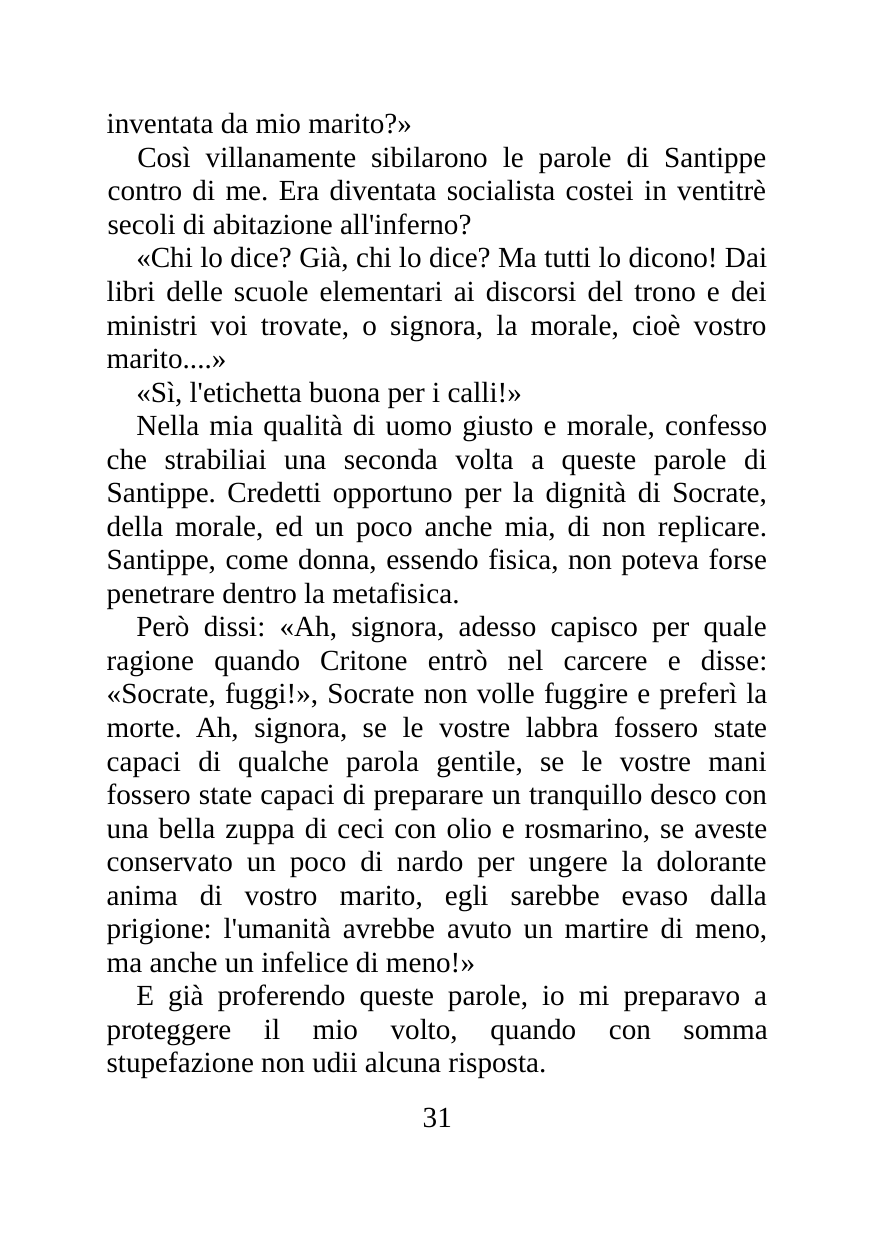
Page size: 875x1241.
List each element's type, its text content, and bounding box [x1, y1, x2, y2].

text «Chi lo dice? Già, chi lo dice? Ma tutti lo dicono! Dai libri delle scuole elementari ai discorsi del trono e dei ministri voi trovate, o signora, la morale, cioè vostro marito....» [106, 241, 768, 375]
text E già proferendo queste parole, io mi preparavo a proteggere il mio volto, quando con somma stupefazione non udii alcuna risposta. [106, 978, 768, 1079]
text Così villanamente sibilarono le parole di Santippe contro di me. Era diventata socialista costei in ventitrè secoli di abitazione all'inferno? [107, 140, 767, 241]
text inventata da mio marito?» [106, 106, 768, 140]
text «Sì, l'etichetta buona per i calli!» [106, 375, 768, 408]
text Però dissi: «Ah, signora, adesso capisco per quale ragione quando Critone entrò nel carcere e disse: «Socrate, fuggi!», Socrate non volle fuggire e preferì la morte. Ah, signora, se le vostre labbra fossero state capaci di qualche parola gentile, se le vostre mani fossero state capaci di preparare un tranquillo desco con una bella zuppa di ceci con olio e rosmarino, se aveste conservato un poco di nardo per ungere la dolorante anima di vostro marito, egli sarebbe evaso dalla prigione: l'umanità avrebbe avuto un martire di meno, ma anche un infelice di meno!» [106, 609, 768, 978]
text Nella mia qualità di uomo giusto e morale, confesso che strabiliai una seconda volta a queste parole di Santippe. Credetti opportuno per la dignità di Socrate, della morale, ed un poco anche mia, di non replicare. Santippe, come donna, essendo fisica, non poteva forse penetrare dentro la metafisica. [106, 408, 768, 609]
